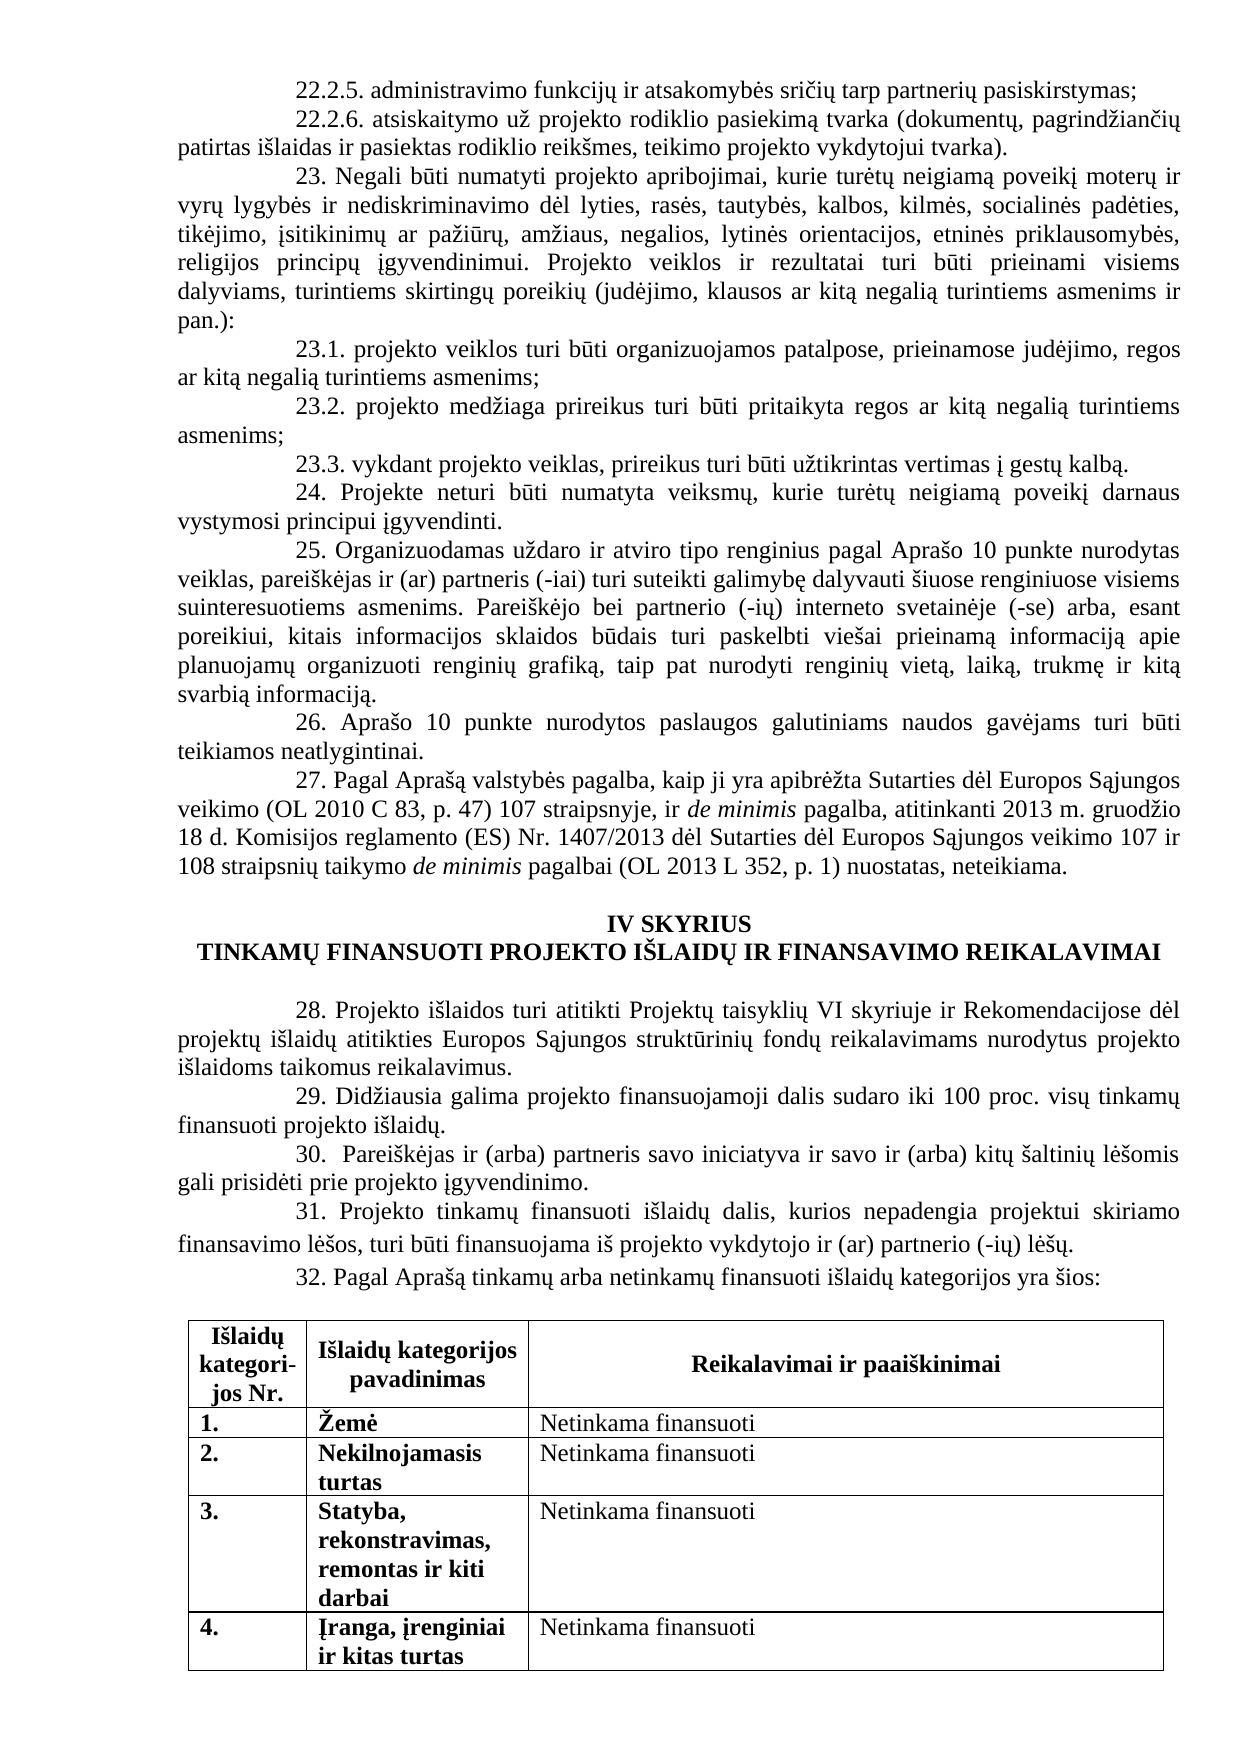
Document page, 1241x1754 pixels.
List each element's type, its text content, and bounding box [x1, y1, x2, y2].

text 27. Pagal Aprašą valstybės pagalba, kaip ji yra apibrėžta Sutarties dėl Europos Sąjungos veikimo (OL 2010 C 83, p. 47) 107 straipsnyje, ir de minimis pagalba, atitinkanti 2013 m. gruodžio 18 d. Komisijos reglamento (ES) Nr. 1407/2013 dėl Sutarties dėl Europos Sąjungos veikimo 107 ir 108 straipsnių taikymo de minimis pagalbai (OL 2013 L 352, p. 1) nuostatas, neteikiama. [177, 765, 1181, 880]
table_cell 2. [189, 1438, 306, 1495]
text 31. Projekto tinkamų finansuoti išlaidų dalis, kurios nepadengia projektui skiriamo finansavimo lėšos, turi būti finansuojama iš projekto vykdytojo ir (ar) partnerio (-ių) lėšų. [177, 1196, 1181, 1258]
table_cell Statyba, rekonstravimas, remontas ir kiti darbai [307, 1496, 528, 1611]
text 24. Projekte neturi būti numatyta veiksmų, kurie turėtų neigiamą poveikį darnaus vystymosi principui įgyvendinti. [177, 477, 1181, 535]
text 26. Aprašo 10 punkte nurodytos paslaugos galutiniams naudos gavėjams turi būti teikiamos neatlygintinai. [177, 707, 1181, 765]
text 23.1. projekto veiklos turi būti organizuojamos patalpose, prieinamose judėjimo, regos ar kitą negalią turintiems asmenims; [177, 334, 1181, 391]
table_cell Netinkama finansuoti [529, 1613, 1163, 1670]
text IV SKYRIUS [177, 909, 1181, 937]
text 25. Organizuodamas uždaro ir atviro tipo renginius pagal Aprašo 10 punkte nurodytas veiklas, pareiškėjas ir (ar) partneris (-iai) turi suteikti galimybę dalyvauti šiuose renginiuose visiems suinteresuotiems asmenims. Pareiškėjo bei partnerio (-ių) interneto svetainėje (-se) arba, esant poreikiui, kitais informacijos sklaidos būdais turi paskelbti viešai prieinamą informaciją apie planuojamų organizuoti renginių grafiką, taip pat nurodyti renginių vietą, laiką, trukmę ir kitą svarbią informaciją. [177, 535, 1181, 707]
text 23.2. projekto medžiaga prireikus turi būti pritaikyta regos ar kitą negalią turintiems asmenims; [177, 391, 1181, 449]
table_cell Žemė [307, 1408, 528, 1437]
table_header Išlaidų kategorijos pavadinimas [307, 1321, 528, 1407]
table_cell 4. [189, 1613, 306, 1670]
table_cell Netinkama finansuoti [529, 1438, 1163, 1495]
table_cell Netinkama finansuoti [529, 1496, 1163, 1611]
table_header Reikalavimai ir paaiškinimai [529, 1321, 1163, 1407]
text 29. Didžiausia galima projekto finansuojamoji dalis sudaro iki 100 proc. visų tinkamų finansuoti projekto išlaidų. [177, 1081, 1181, 1139]
text 28. Projekto išlaidos turi atitikti Projektų taisyklių VI skyriuje ir Rekomendacijose dėl projektų išlaidų atitikties Europos Sąjungos struktūrinių fondų reikalavimams nurodytus projekto išlaidoms taikomus reikalavimus. [177, 995, 1181, 1081]
text 23.3. vykdant projekto veiklas, prireikus turi būti užtikrintas vertimas į gestų kalbą. [177, 449, 1181, 477]
table_cell Netinkama finansuoti [529, 1408, 1163, 1437]
text 32. Pagal Aprašą tinkamų arba netinkamų finansuoti išlaidų kategorijos yra šios: [177, 1262, 1181, 1291]
table_cell 3. [189, 1496, 306, 1611]
text TINKAMŲ FINANSUOTI PROJEKTO IŠLAIDŲ IR FINANSAVIMO REIKALAVIMAI [177, 937, 1181, 966]
table_cell Nekilnojamasis turtas [307, 1438, 528, 1495]
table_cell Įranga, įrenginiai ir kitas turtas [307, 1613, 528, 1670]
text 22.2.6. atsiskaitymo už projekto rodiklio pasiekimą tvarka (dokumentų, pagrindžiančių patirtas išlaidas ir pasiektas rodiklio reikšmes, teikimo projekto vykdytojui tvarka). [177, 104, 1181, 161]
table_header Išlaidų kategori-jos Nr. [189, 1321, 306, 1407]
table_cell 1. [189, 1408, 306, 1437]
text 23. Negali būti numatyti projekto apribojimai, kurie turėtų neigiamą poveikį moterų ir vyrų lygybės ir nediskriminavimo dėl lyties, rasės, tautybės, kalbos, kilmės, socialinės padėties, tikėjimo, įsitikinimų ar pažiūrų, amžiaus, negalios, lytinės orientacijos, etninės priklausomybės, religijos principų įgyvendinimui. Projekto veiklos ir rezultatai turi būti prieinami visiems dalyviams, turintiems skirtingų poreikių (judėjimo, klausos ar kitą negalią turintiems asmenims ir pan.): [177, 161, 1181, 334]
text 22.2.5. administravimo funkcijų ir atsakomybės sričių tarp partnerių pasiskirstymas; [177, 75, 1181, 104]
text 30. Pareiškėjas ir (arba) partneris savo iniciatyva ir savo ir (arba) kitų šaltinių lėšomis gali prisidėti prie projekto įgyvendinimo. [177, 1139, 1181, 1196]
